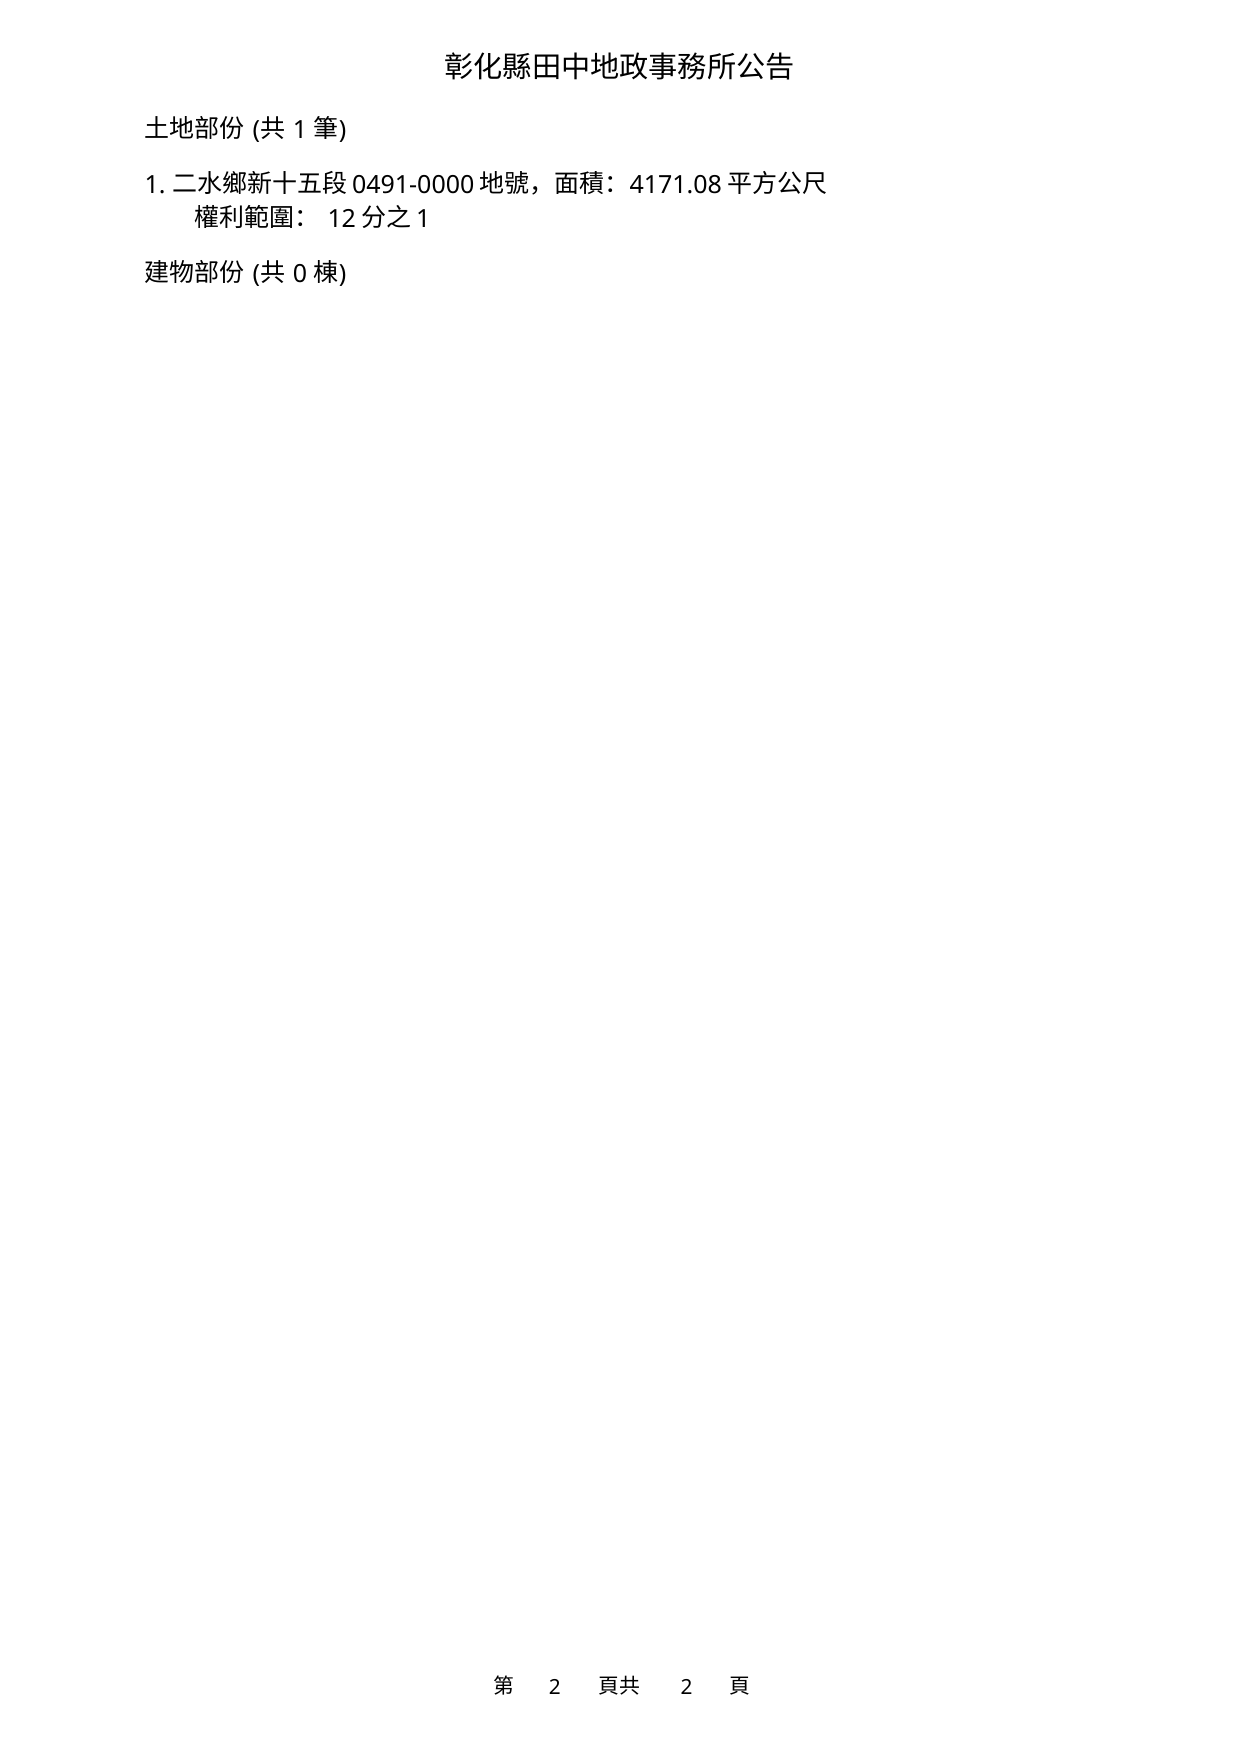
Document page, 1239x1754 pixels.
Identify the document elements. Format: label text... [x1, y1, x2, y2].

table_cell [1177, 239, 1239, 310]
table_cell 頁共 [585, 1666, 653, 1707]
table_header [1177, 0, 1239, 41]
table_header [62, 0, 483, 41]
table_cell [1177, 166, 1239, 238]
table_cell [1177, 41, 1239, 94]
table_cell [483, 310, 523, 1666]
table_cell [1177, 95, 1239, 166]
table_cell 2 [524, 1666, 585, 1707]
table_cell [0, 239, 62, 310]
table_cell [760, 310, 1177, 1666]
table_header [720, 0, 760, 41]
table_header [653, 0, 719, 41]
table_cell [524, 310, 585, 1666]
table_header [483, 0, 523, 41]
table_cell [653, 310, 719, 1666]
table_cell 土地部份 (共 1 筆) [62, 95, 1177, 166]
table_cell [62, 1666, 483, 1707]
table_cell [0, 166, 62, 238]
table_cell 彰化縣田中地政事務所公告 [62, 41, 1177, 94]
table_header [585, 0, 653, 41]
table_cell [1177, 1666, 1239, 1707]
table_cell [720, 310, 760, 1666]
table_cell [0, 1666, 62, 1707]
table_cell [0, 310, 62, 1666]
table_cell 頁 [720, 1666, 760, 1707]
table_header [0, 0, 62, 41]
table_cell 第 [483, 1666, 523, 1707]
table_cell [62, 310, 483, 1666]
table_cell 建物部份 (共 0 棟) [62, 239, 1177, 310]
table_header [524, 0, 585, 41]
table_cell [760, 1666, 1177, 1707]
table_cell [1177, 310, 1239, 1666]
table_cell [585, 310, 653, 1666]
table_header [760, 0, 1177, 41]
table_cell [0, 95, 62, 166]
table_cell [0, 41, 62, 94]
table_cell 2 [653, 1666, 719, 1707]
table_cell 1. 二水鄉新十五段0491-0000地號，面積：4171.08平方公尺 權利範圍： 12分之1 [62, 166, 1177, 238]
